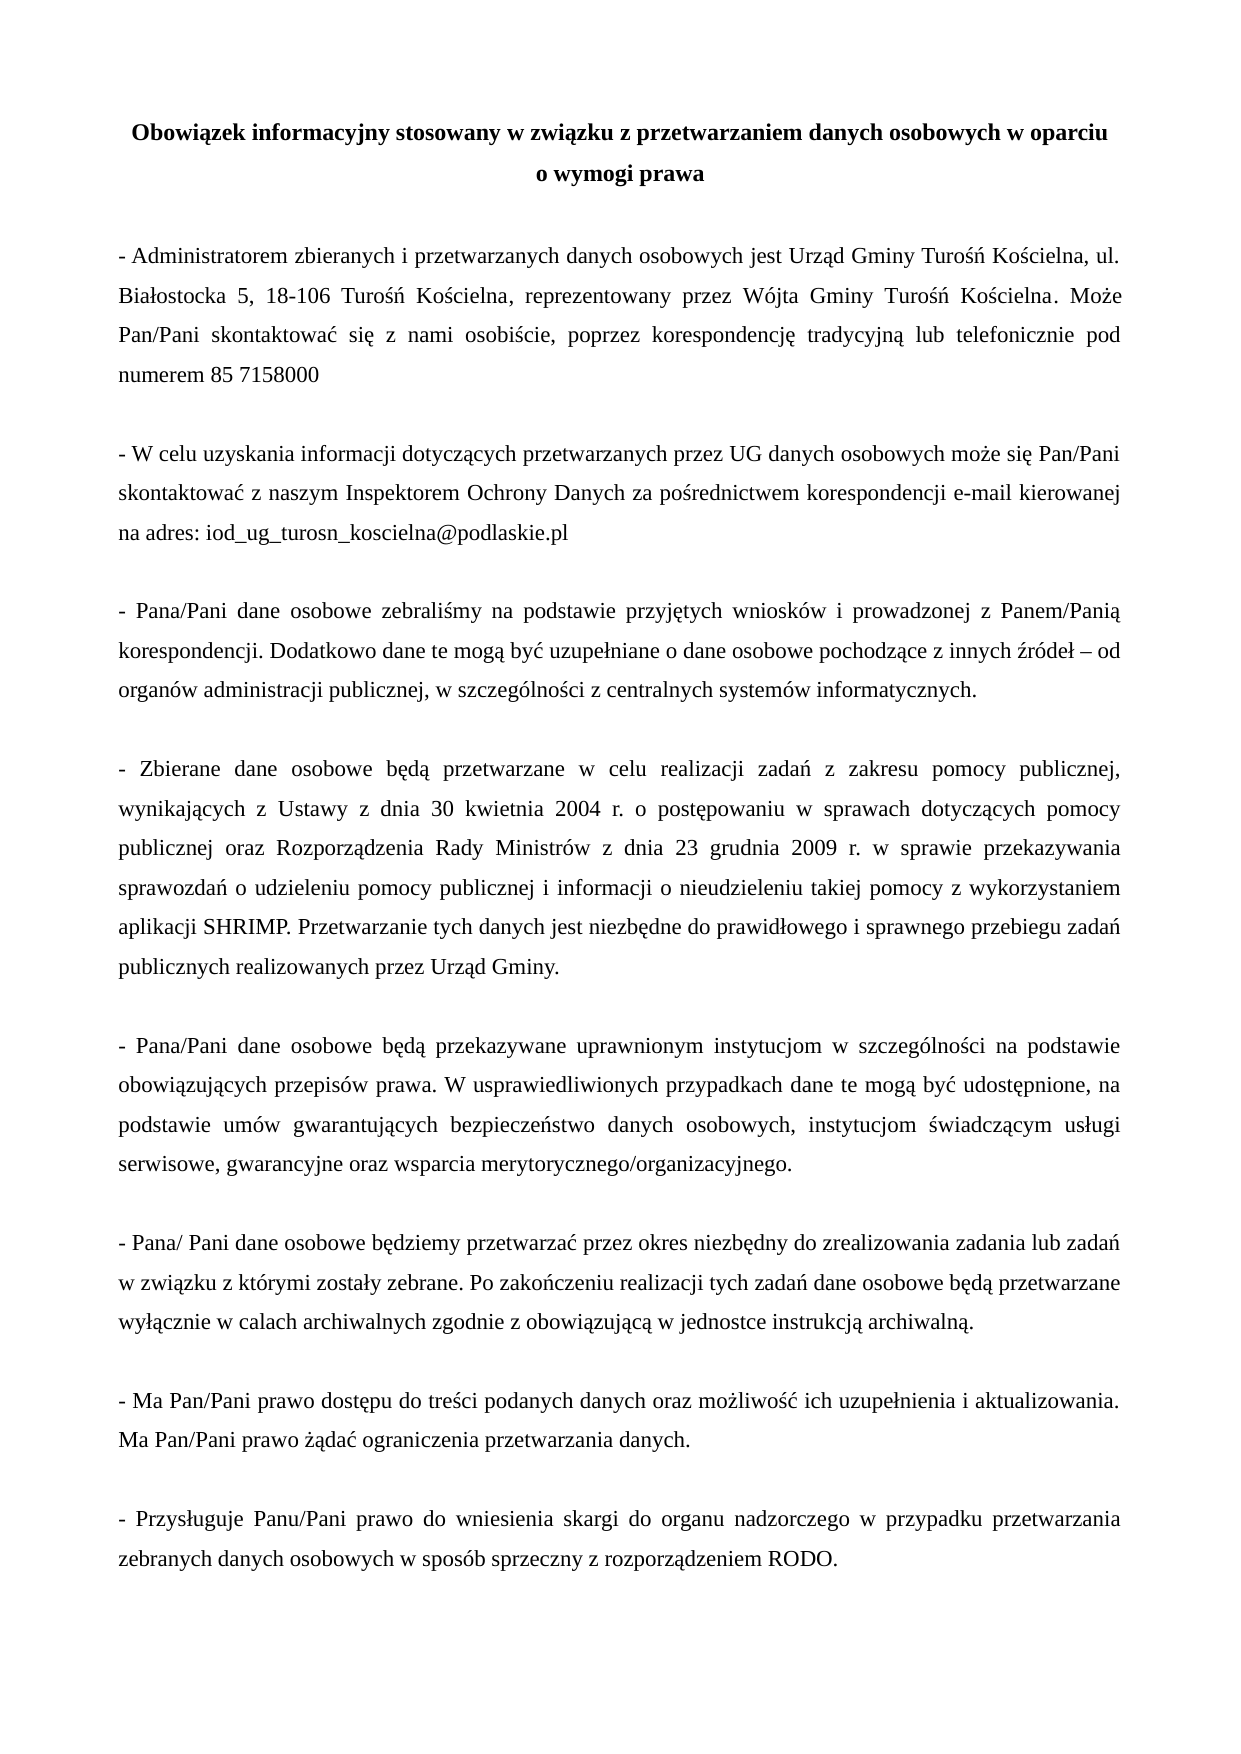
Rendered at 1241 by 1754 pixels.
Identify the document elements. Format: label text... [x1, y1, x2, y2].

text Obowiązek informacyjny stosowany w związku z przetwarzaniem danych osobowych w oparciu o wymogi prawa [118, 118, 1122, 187]
text - Zbierane dane osobowe będą przetwarzane w celu realizacji zadań z zakresu pomocy publicznej, wynikających z Ustawy z dnia 30 kwietnia 2004 r. o postępowaniu w sprawach dotyczących pomocy publicznej oraz Rozporządzenia Rady Ministrów z dnia 23 grudnia 2009 r. w sprawie przekazywania sprawozdań o udzieleniu pomocy publicznej i informacji o nieudzieleniu takiej pomocy z wykorzystaniem aplikacji SHRIMP. Przetwarzanie tych danych jest niezbędne do prawidłowego i sprawnego przebiegu zadań publicznych realizowanych przez Urząd Gminy. [118, 755, 1122, 979]
text - Pana/ Pani dane osobowe będziemy przetwarzać przez okres niezbędny do zrealizowania zadania lub zadań w związku z którymi zostały zebrane. Po zakończeniu realizacji tych zadań dane osobowe będą przetwarzane wyłącznie w calach archiwalnych zgodnie z obowiązującą w jednostce instrukcją archiwalną. [118, 1229, 1122, 1334]
text - Przysługuje Panu/Pani prawo do wniesienia skargi do organu nadzorczego w przypadku przetwarzania zebranych danych osobowych w sposób sprzeczny z rozporządzeniem RODO. [118, 1506, 1122, 1571]
text - Administratorem zbieranych i przetwarzanych danych osobowych jest Urząd Gminy Turośń Kościelna, ul. Białostocka 5, 18-106 Turośń Kościelna, reprezentowany przez Wójta Gminy Turośń Kościelna. Może Pan/Pani skontaktować się z nami osobiście, poprzez korespondencję tradycyjną lub telefonicznie pod numerem 85 7158000 [118, 242, 1122, 387]
text - Ma Pan/Pani prawo dostępu do treści podanych danych oraz możliwość ich uzupełnienia i aktualizowania. Ma Pan/Pani prawo żądać ograniczenia przetwarzania danych. [118, 1387, 1122, 1453]
text - Pana/Pani dane osobowe zebraliśmy na podstawie przyjętych wniosków i prowadzonej z Panem/Panią korespondencji. Dodatkowo dane te mogą być uzupełniane o dane osobowe pochodzące z innych źródeł – od organów administracji publicznej, w szczególności z centralnych systemów informatycznych. [118, 597, 1122, 703]
text - W celu uzyskania informacji dotyczących przetwarzanych przez UG danych osobowych może się Pan/Pani skontaktować z naszym Inspektorem Ochrony Danych za pośrednictwem korespondencji e-mail kierowanej na adres: iod_ug_turosn_koscielna@podlaskie.pl [118, 439, 1122, 545]
text - Pana/Pani dane osobowe będą przekazywane uprawnionym instytucjom w szczególności na podstawie obowiązujących przepisów prawa. W usprawiedliwionych przypadkach dane te mogą być udostępnione, na podstawie umów gwarantujących bezpieczeństwo danych osobowych, instytucjom świadczącym usługi serwisowe, gwarancyjne oraz wsparcia merytorycznego/organizacyjnego. [118, 1032, 1122, 1177]
